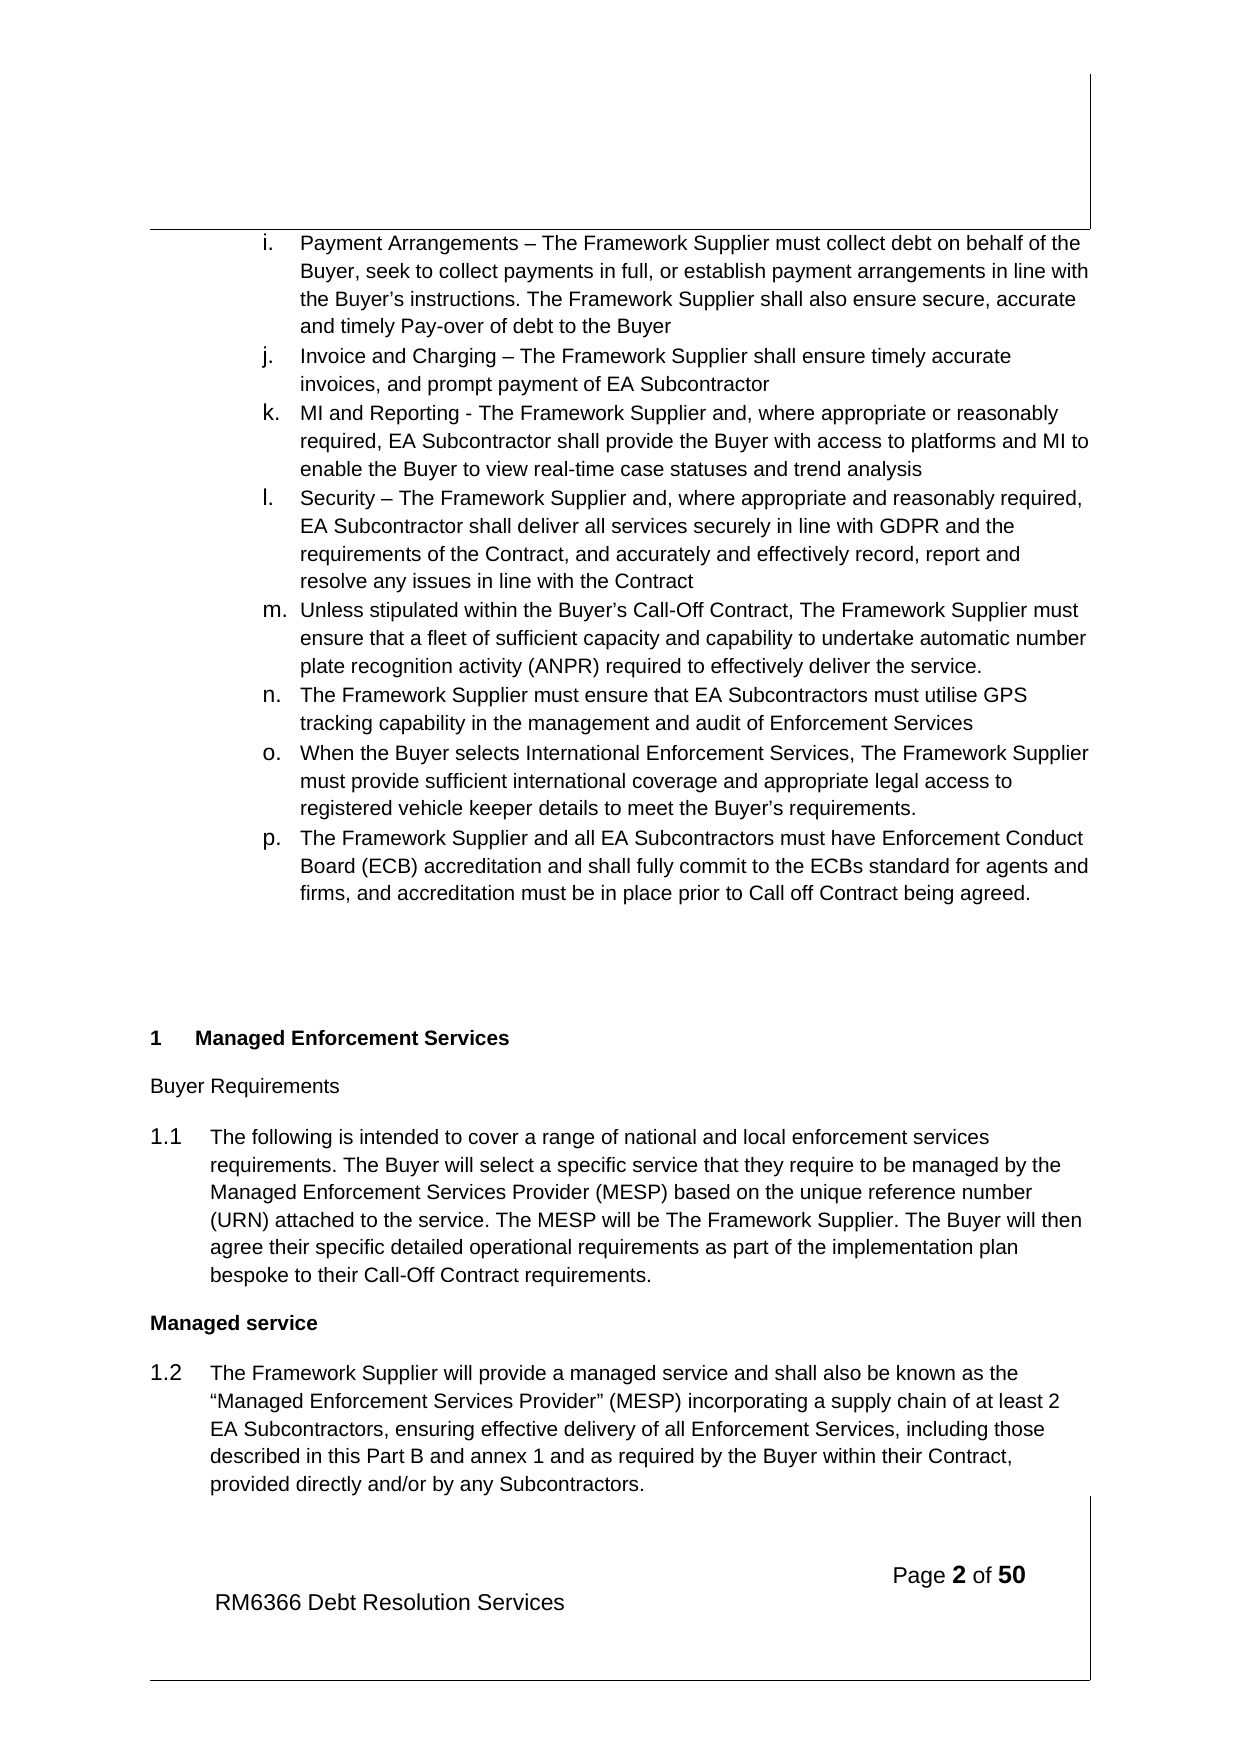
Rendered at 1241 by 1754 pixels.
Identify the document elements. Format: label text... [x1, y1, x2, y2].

list The Framework Supplier will provide a managed service and shall also be known as the “Managed Enforcement Services Provider” (MESP) incorporating a supply chain of at least 2 EA Subcontractors, ensuring effective delivery of all Enforcement Services, including those described in this Part B and annex 1 and as required by the Buyer within their Contract, provided directly and/or by any Subcontractors. [150, 1359, 1090, 1496]
list The Framework Supplier must ensure that EA Subcontractors must utilise GPS tracking capability in the management and audit of Enforcement Services [262, 681, 1090, 735]
list Invoice and Charging – The Framework Supplier shall ensure timely accurate invoices, and prompt payment of EA Subcontractor [262, 342, 1090, 396]
list The Framework Supplier and all EA Subcontractors must have Enforcement Conduct Board (ECB) accreditation and shall fully commit to the ECBs standard for agents and firms, and accreditation must be in place prior to Call off Contract being agreed. [262, 823, 1090, 905]
list MI and Reporting - The Framework Supplier and, where appropriate or reasonably required, EA Subcontractor shall provide the Buyer with access to platforms and MI to enable the Buyer to view real-time case statuses and trend analysis [262, 399, 1090, 480]
text Buyer Requirements [150, 1074, 1090, 1098]
list Security – The Framework Supplier and, where appropriate and reasonably required, EA Subcontractor shall deliver all services securely in line with GDPR and the requirements of the Contract, and accurately and effectively record, report and resolve any issues in line with the Contract [262, 484, 1090, 593]
text Managed service [150, 1311, 1090, 1335]
list When the Buyer selects International Enforcement Services, The Framework Supplier must provide sufficient international coverage and appropriate legal access to registered vehicle keeper details to meet the Buyer’s requirements. [262, 739, 1090, 820]
list Managed Enforcement Services [150, 1026, 1090, 1050]
list Payment Arrangements – The Framework Supplier must collect debt on behalf of the Buyer, seek to collect payments in full, or establish payment arrangements in line with the Buyer’s instructions. The Framework Supplier shall also ensure secure, accurate and timely Pay-over of debt to the Buyer [262, 229, 1090, 338]
list The following is intended to cover a range of national and local enforcement services requirements. The Buyer will select a specific service that they require to be managed by the Managed Enforcement Services Provider (MESP) based on the unique reference number (URN) attached to the service. The MESP will be The Framework Supplier. The Buyer will then agree their specific detailed operational requirements as part of the implementation plan bespoke to their Call-Off Contract requirements. [150, 1123, 1090, 1286]
list Unless stipulated within the Buyer’s Call-Off Contract, The Framework Supplier must ensure that a fleet of sufficient capacity and capability to undertake automatic number plate recognition activity (ANPR) required to effectively deliver the service. [262, 596, 1090, 678]
